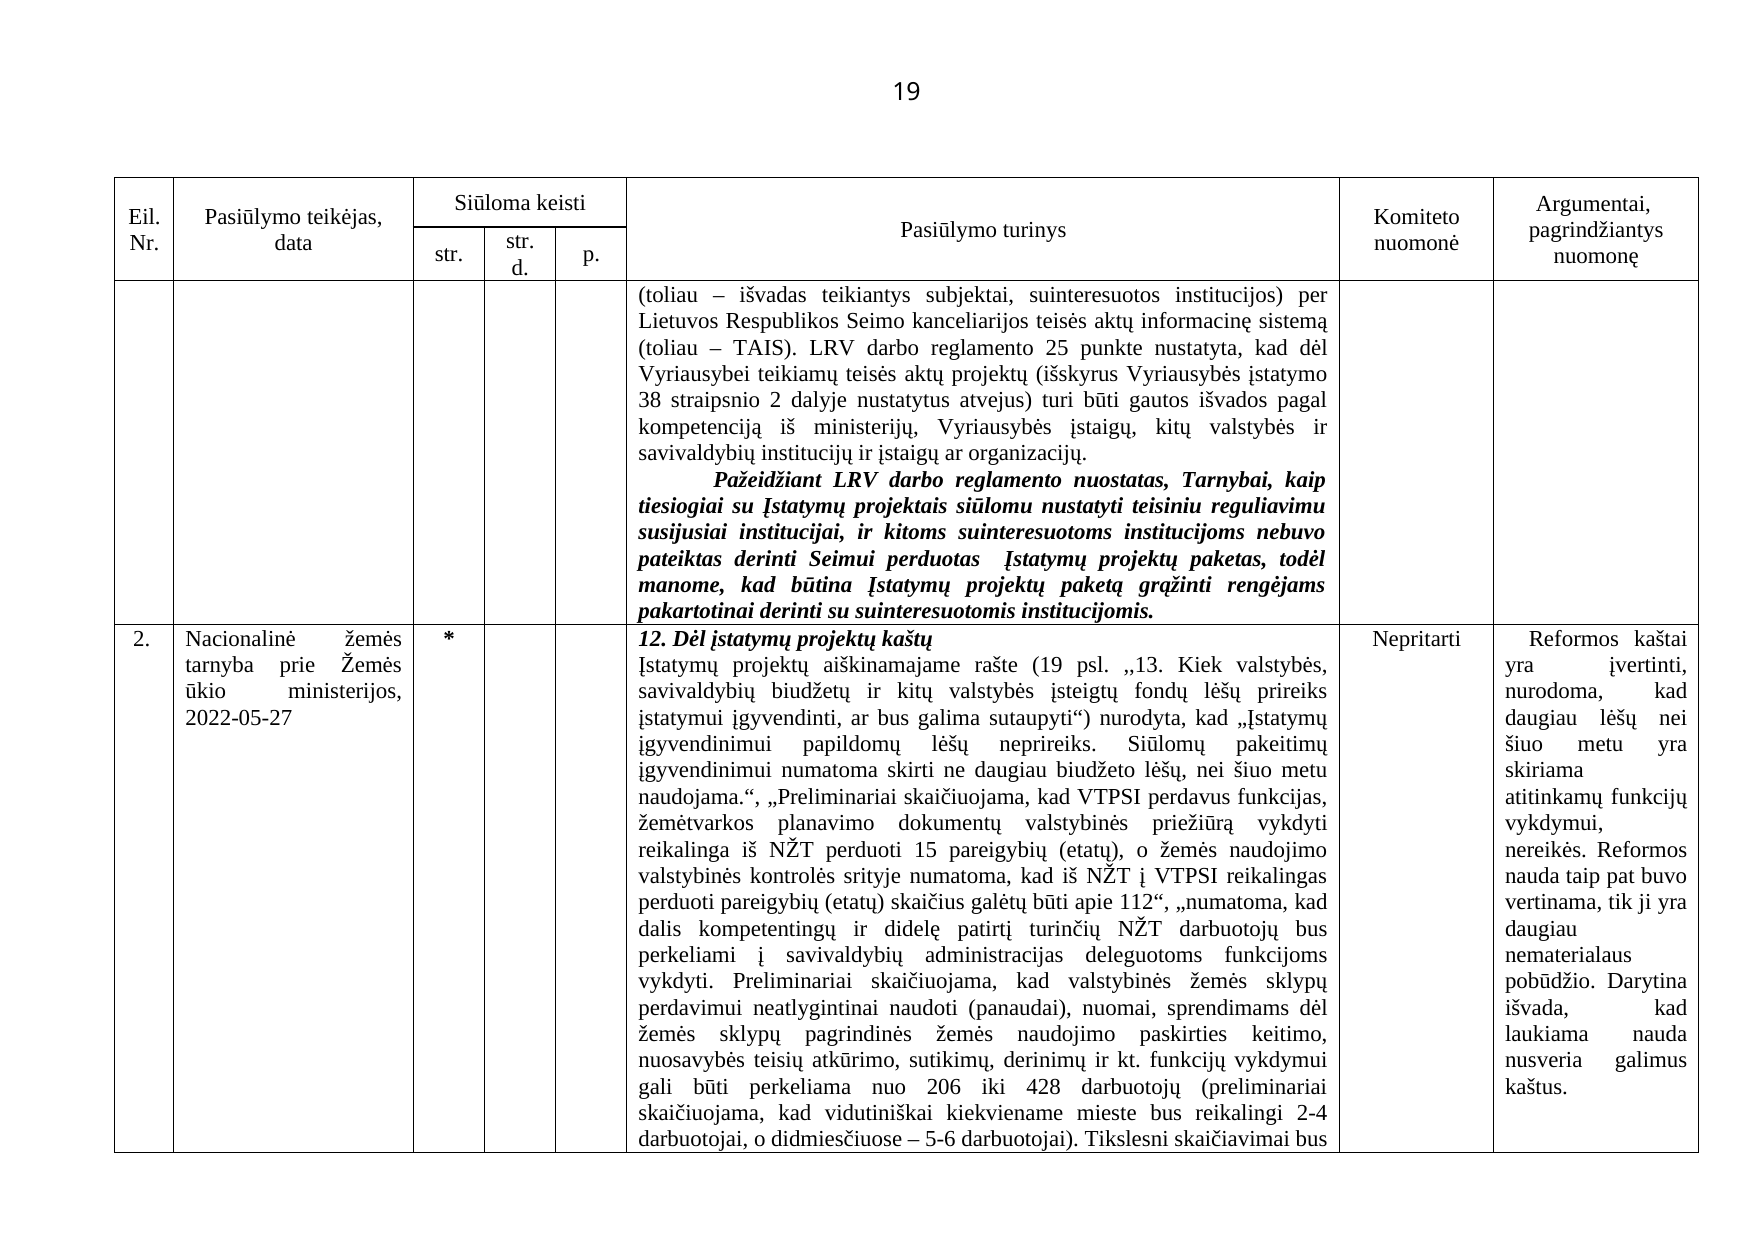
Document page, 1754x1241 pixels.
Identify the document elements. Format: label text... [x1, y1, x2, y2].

table_cell 2. [115, 625, 173, 1152]
table_cell str. d. [485, 228, 555, 280]
table_cell str. [414, 228, 484, 280]
table_cell [1340, 281, 1493, 624]
table_header Komiteto nuomonė [1340, 178, 1493, 280]
table_cell * [414, 625, 484, 1152]
table_cell [556, 625, 626, 1152]
table_header Pasiūlymo teikėjas, data [174, 178, 413, 280]
table_cell [1494, 281, 1698, 624]
table_cell p. [556, 228, 626, 280]
table_cell [485, 625, 555, 1152]
table_cell [556, 281, 626, 624]
table_header Pasiūlymo turinys [627, 178, 1339, 280]
table_cell [174, 281, 413, 624]
table_cell Nacionalinė žemės tarnyba prie Žemės ūkio ministerijos, 2022-05-27 [174, 625, 413, 1152]
table_cell Reformos kaštai yra įvertinti, nurodoma, kad daugiau lėšų nei šiuo metu yra skiriama atitinkamų funkcijų vykdymui, nereikės. Reformos nauda taip pat buvo vertinama, tik ji yra daugiau nematerialaus pobūdžio. Darytina išvada, kad laukiama nauda nusveria galimus kaštus. [1494, 625, 1698, 1152]
table_header Siūloma keisti [414, 178, 626, 226]
table_header Eil. Nr. [115, 178, 173, 280]
table_cell Nepritarti [1340, 625, 1493, 1152]
table_cell [414, 281, 484, 624]
table_cell [485, 281, 555, 624]
table_header Argumentai, pagrindžiantys nuomonę [1494, 178, 1698, 280]
table_cell [115, 281, 173, 624]
